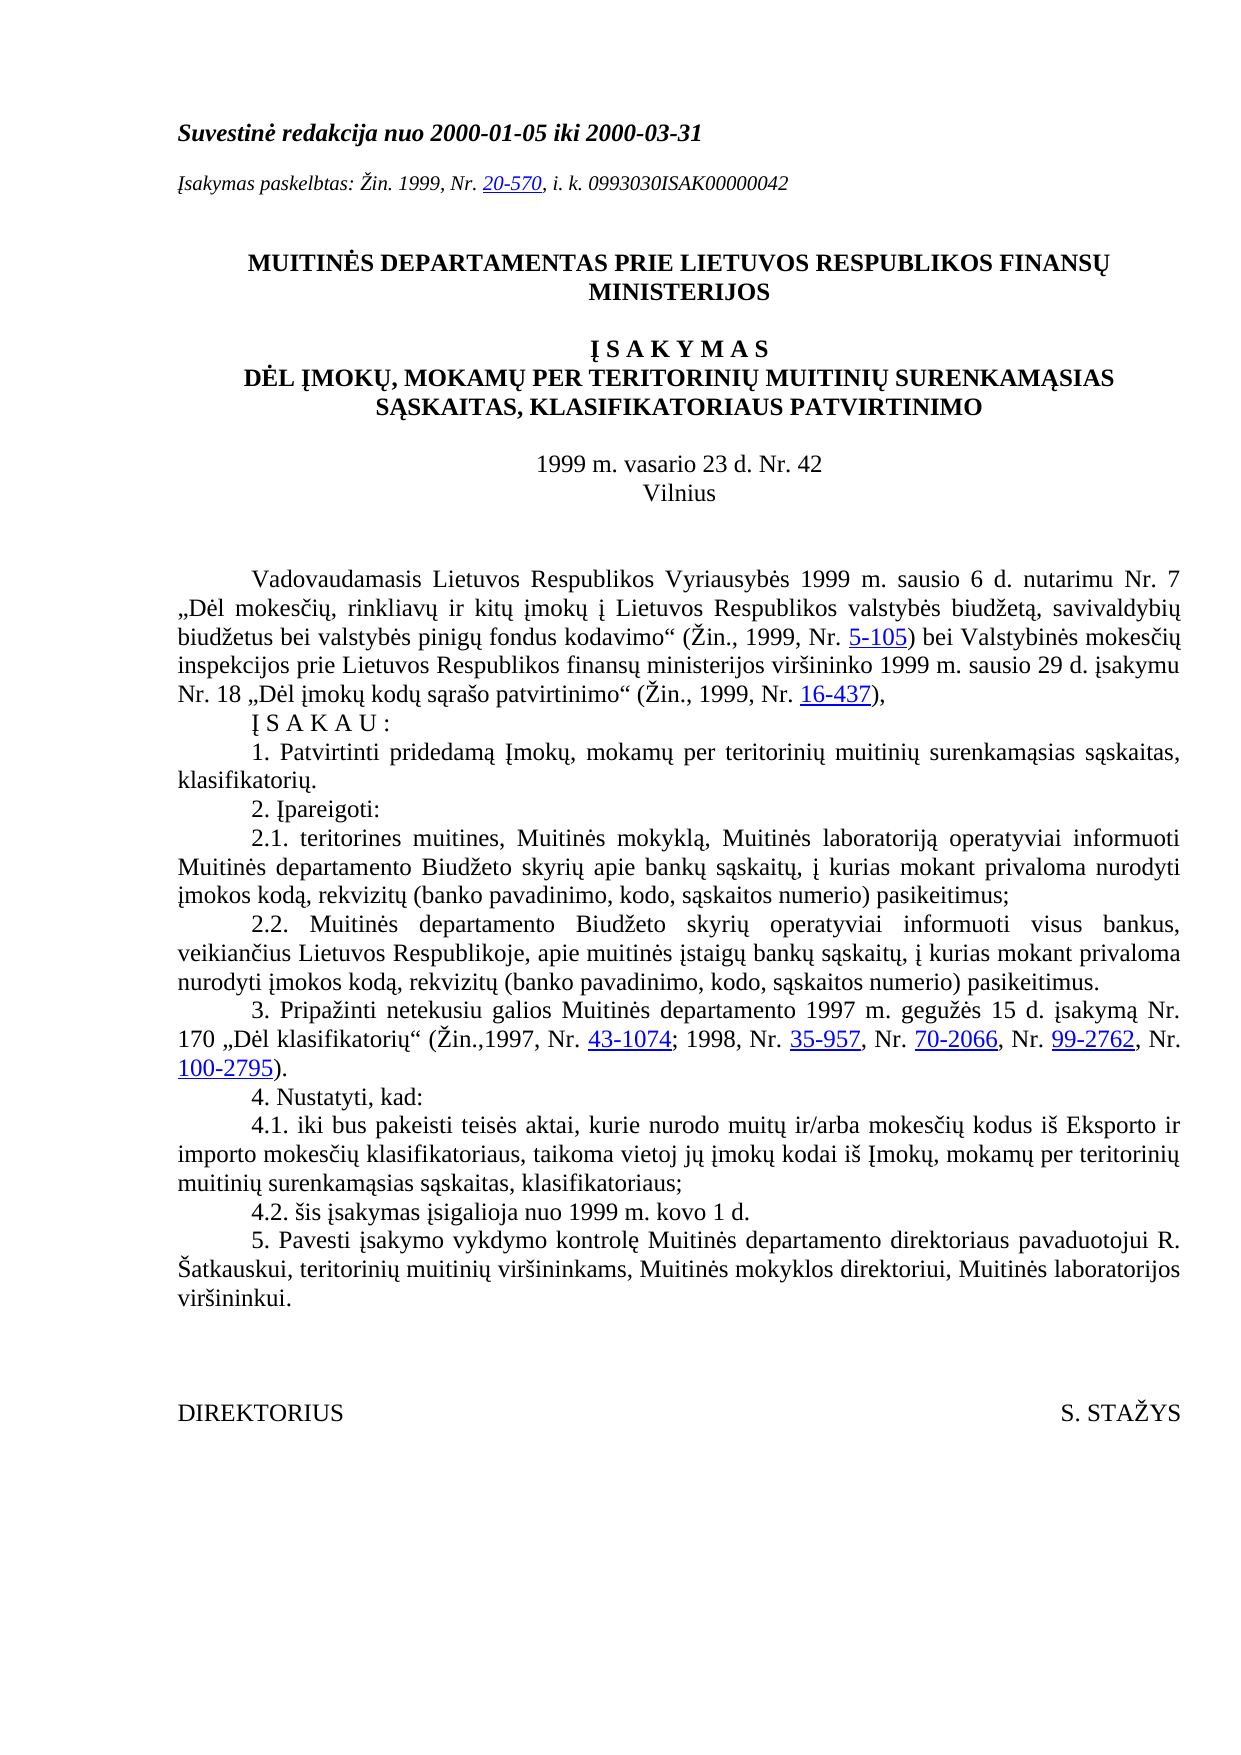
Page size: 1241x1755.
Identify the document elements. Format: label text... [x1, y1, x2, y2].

text Vilnius [177, 478, 1181, 507]
text 4.2. šis įsakymas įsigalioja nuo 1999 m. kovo 1 d. [177, 1197, 1181, 1225]
text 1999 m. vasario 23 d. Nr. 42 [177, 449, 1181, 478]
text 4. Nustatyti, kad: [177, 1082, 1181, 1110]
text ĮSAKAU: [177, 708, 1181, 737]
text Įsakymas paskelbtas: Žin. 1999, Nr. 20-570, i. k. 0993030ISAK00000042 [177, 171, 1181, 195]
text DĖL ĮMOKŲ, MOKAMŲ PER TERITORINIŲ MUITINIŲ SURENKAMĄSIAS SĄSKAITAS, KLASIFIKATORIAUS PATVIRTINIMO [177, 363, 1181, 420]
text DIREKTORIUS S. STAŽYS [177, 1398, 1181, 1427]
text 2. Įpareigoti: [177, 794, 1181, 823]
text Vadovaudamasis Lietuvos Respublikos Vyriausybės 1999 m. sausio 6 d. nutarimu Nr. 7 „Dėl mokesčių, rinkliavų ir kitų įmokų į Lietuvos Respublikos valstybės biudžetą, savivaldybių biudžetus bei valstybės pinigų fondus kodavimo“ (Žin., 1999, Nr. 5-105) bei Valstybinės mokesčių inspekcijos prie Lietuvos Respublikos finansų ministerijos viršininko 1999 m. sausio 29 d. įsakymu Nr. 18 „Dėl įmokų kodų sąrašo patvirtinimo“ (Žin., 1999, Nr. 16-437), [177, 564, 1181, 708]
text 5. Pavesti įsakymo vykdymo kontrolę Muitinės departamento direktoriaus pavaduotojui R. Šatkauskui, teritorinių muitinių viršininkams, Muitinės mokyklos direktoriui, Muitinės laboratorijos viršininkui. [177, 1225, 1181, 1312]
text 4.1. iki bus pakeisti teisės aktai, kurie nurodo muitų ir/arba mokesčių kodus iš Eksporto ir importo mokesčių klasifikatoriaus, taikoma vietoj jų įmokų kodai iš Įmokų, mokamų per teritorinių muitinių surenkamąsias sąskaitas, klasifikatoriaus; [177, 1110, 1181, 1197]
text 2.1. teritorines muitines, Muitinės mokyklą, Muitinės laboratoriją operatyviai informuoti Muitinės departamento Biudžeto skyrių apie bankų sąskaitų, į kurias mokant privaloma nurodyti įmokos kodą, rekvizitų (banko pavadinimo, kodo, sąskaitos numerio) pasikeitimus; [177, 823, 1181, 909]
text 2.2. Muitinės departamento Biudžeto skyrių operatyviai informuoti visus bankus, veikiančius Lietuvos Respublikoje, apie muitinės įstaigų bankų sąskaitų, į kurias mokant privaloma nurodyti įmokos kodą, rekvizitų (banko pavadinimo, kodo, sąskaitos numerio) pasikeitimus. [177, 909, 1181, 995]
text 3. Pripažinti netekusiu galios Muitinės departamento 1997 m. gegužės 15 d. įsakymą Nr. 170 „Dėl klasifikatorių“ (Žin.,1997, Nr. 43-1074; 1998, Nr. 35-957, Nr. 70-2066, Nr. 99-2762, Nr. 100-2795). [177, 995, 1181, 1082]
text Suvestinė redakcija nuo 2000-01-05 iki 2000-03-31 [177, 118, 1181, 147]
text MUITINĖS DEPARTAMENTAS PRIE LIETUVOS RESPUBLIKOS FINANSŲ MINISTERIJOS [177, 248, 1181, 305]
text 1. Patvirtinti pridedamą Įmokų, mokamų per teritorinių muitinių surenkamąsias sąskaitas, klasifikatorių. [177, 737, 1181, 794]
text Į S A K Y M A S [177, 334, 1181, 363]
